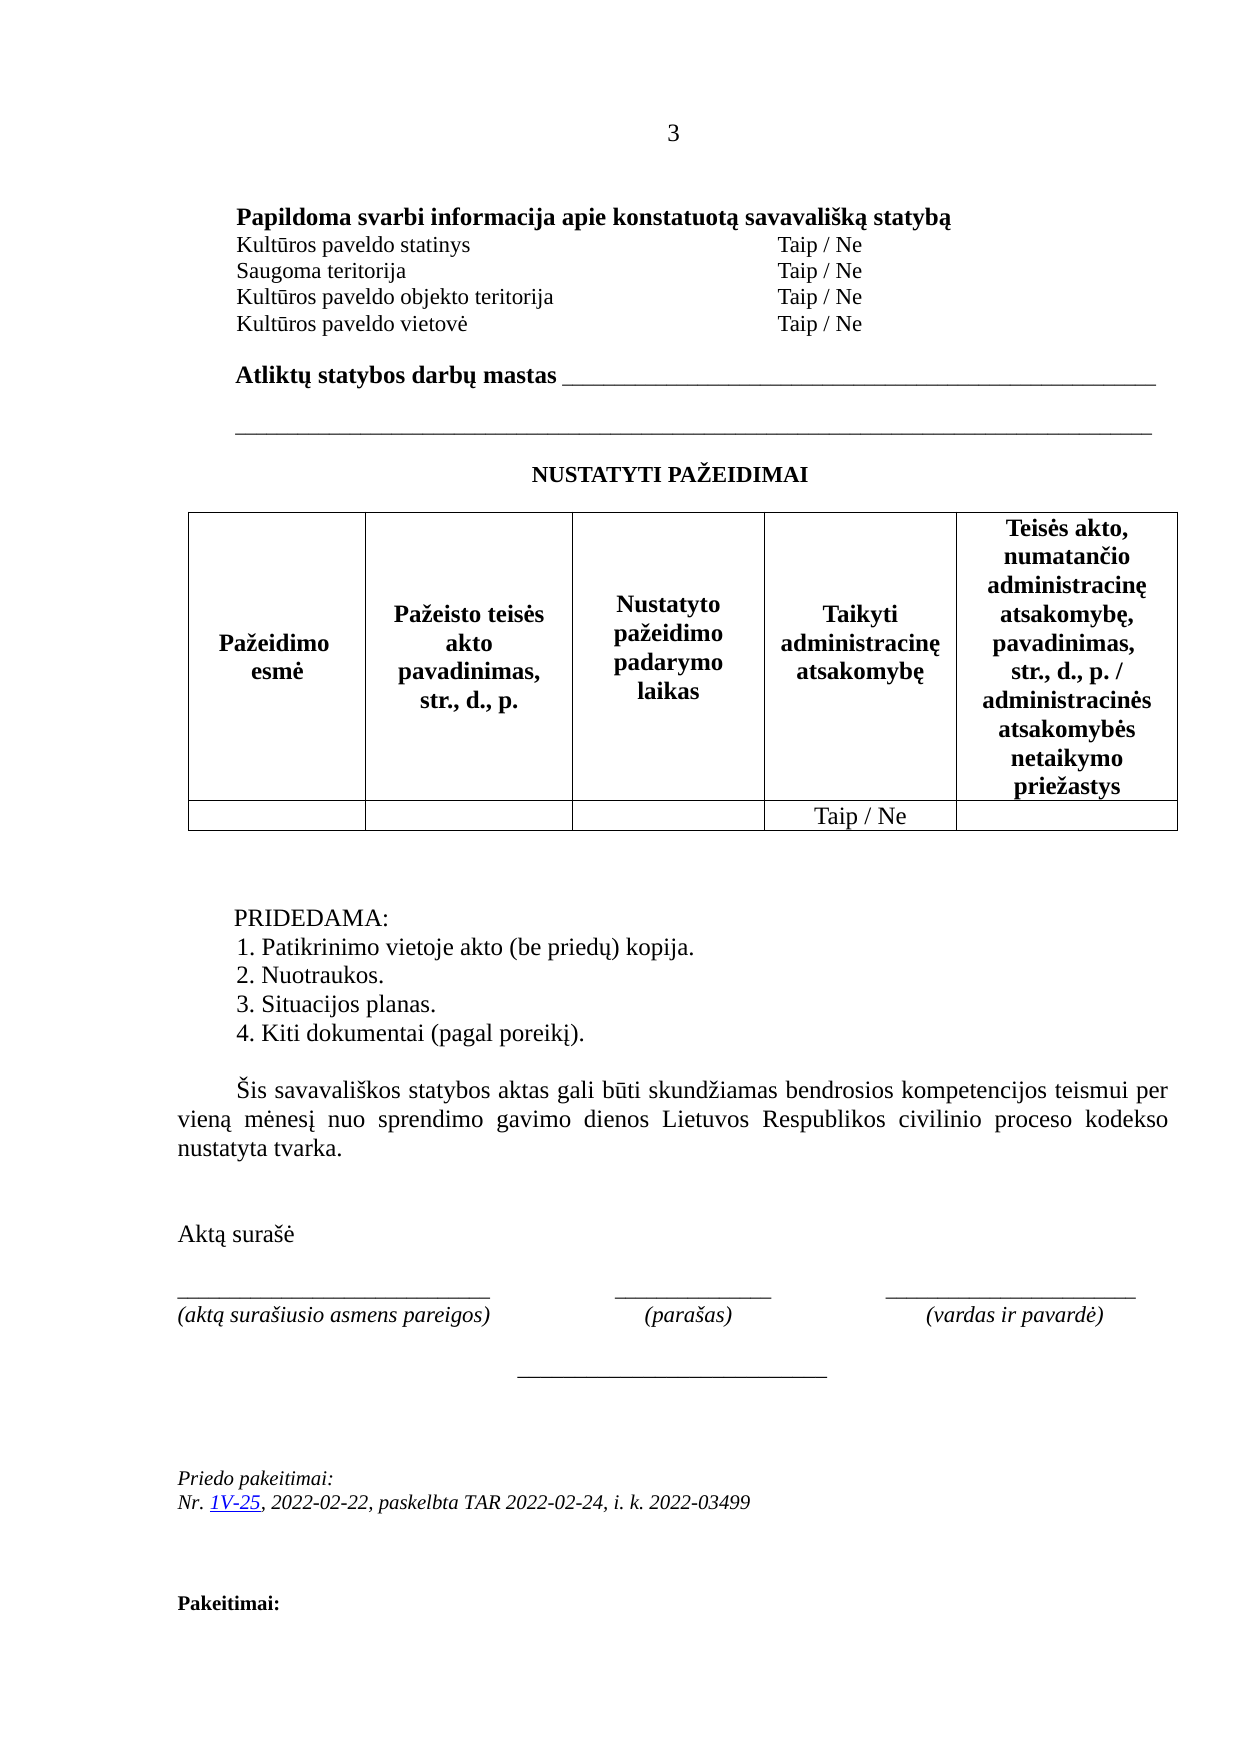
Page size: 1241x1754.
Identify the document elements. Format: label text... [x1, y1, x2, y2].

text Saugoma teritorija Taip / Ne [177, 257, 1169, 283]
text Kultūros paveldo statinys Taip / Ne [177, 231, 1169, 257]
text 2. Nuotraukos. [177, 961, 1169, 989]
table_header Nustatyto pažeidimo padarymo laikas [573, 513, 764, 800]
text Pakeitimai: [177, 1591, 1169, 1615]
text Šis savavališkos statybos aktas gali būti skundžiamas bendrosios kompetencijos teismui per vieną mėnesį nuo sprendimo gavimo dienos Lietuvos Respublikos civilinio proceso kodekso nustatyta tvarka. [177, 1076, 1169, 1162]
text Papildoma svarbi informacija apie konstatuotą savavališką statybą [177, 202, 1169, 231]
table_header Taikyti administracinę atsakomybę [765, 513, 956, 800]
table_header Teisės akto, numatančio administracinę atsakomybę, pavadinimas, str., d., p. / administracinės atsakomybės netaikymo priežastys [957, 513, 1177, 800]
table_cell Taip / Ne [765, 801, 956, 830]
text (aktą surašiusio asmens pareigos) (parašas) (vardas ir pavardė) [177, 1301, 1169, 1327]
text NUSTATYTI PAŽEIDIMAI [177, 461, 1169, 487]
text Aktą surašė [177, 1219, 1169, 1248]
table_cell [573, 801, 764, 830]
text Kultūros paveldo objekto teritorija Taip / Ne [177, 283, 1169, 310]
table_cell [189, 801, 365, 830]
table_cell [957, 801, 1177, 830]
text 1. Patikrinimo vietoje akto (be priedų) kopija. [177, 932, 1169, 961]
text PRIDEDAMA: [177, 903, 1169, 932]
text ________________________________________________________________________________________ [177, 413, 1169, 437]
text 4. Kiti dokumentai (pagal poreikį). [177, 1018, 1169, 1047]
text Kultūros paveldo vietovė Taip / Ne [177, 310, 1169, 336]
text Priedo pakeitimai: [177, 1466, 1169, 1490]
text Nr. 1V-25, 2022-02-22, paskelbta TAR 2022-02-24, i. k. 2022-03499 [177, 1490, 1169, 1514]
text ______________________________ _______________ ________________________ [177, 1277, 1169, 1301]
table_header Pažeidimo esmė [189, 513, 365, 800]
table_header Pažeisto teisės akto pavadinimas, str., d., p. [366, 513, 572, 800]
table_cell [366, 801, 572, 830]
text Atliktų statybos darbų mastas _________________________________________________________ [177, 360, 1169, 389]
text ___________________________ [177, 1354, 1169, 1380]
text 3. Situacijos planas. [177, 989, 1169, 1018]
